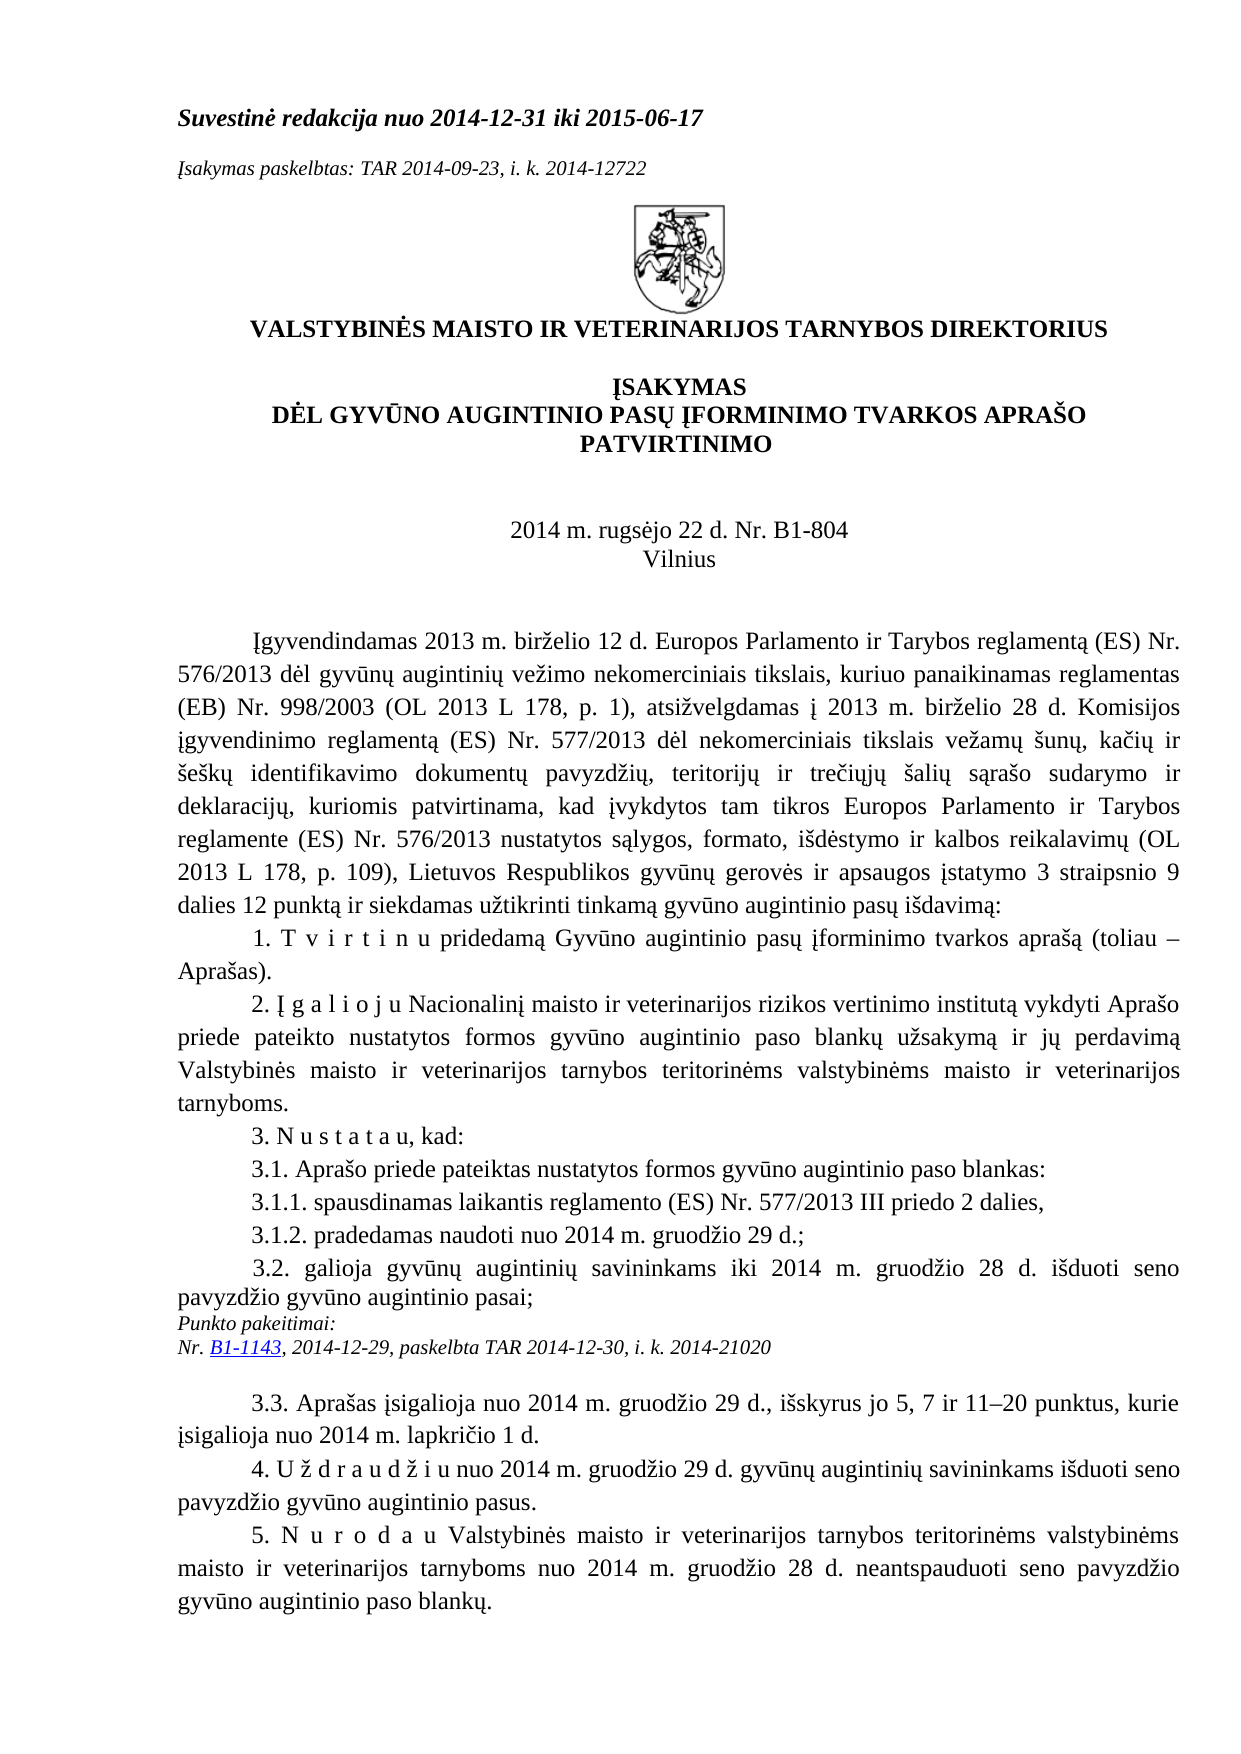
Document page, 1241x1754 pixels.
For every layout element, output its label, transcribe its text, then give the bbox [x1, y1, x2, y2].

text 5. N u r o d a u Valstybinės maisto ir veterinarijos tarnybos teritorinėms valstybinėms maisto ir veterinarijos tarnyboms nuo 2014 m. gruodžio 28 d. neantspauduoti seno pavyzdžio gyvūno augintinio paso blankų. [177, 1520, 1181, 1614]
text 1. T v i r t i n u pridedamą Gyvūno augintinio pasų įforminimo tvarkos aprašą (toliau – Aprašas). [177, 923, 1181, 985]
text DĖL GYVŪNO AUGINTINIO PASŲ ĮFORMINIMO TVARKOS APRAŠO PATVIRTINIMO [177, 401, 1181, 458]
text Suvestinė redakcija nuo 2014-12-31 iki 2015-06-17 [177, 103, 1181, 131]
text 3.1.1. spausdinamas laikantis reglamento (ES) Nr. 577/2013 III priedo 2 dalies, [177, 1187, 1181, 1216]
text Įgyvendindamas 2013 m. birželio 12 d. Europos Parlamento ir Tarybos reglamentą (ES) Nr. 576/2013 dėl gyvūnų augintinių vežimo nekomerciniais tikslais, kuriuo panaikinamas reglamentas (EB) Nr. 998/2003 (OL 2013 L 178, p. 1), atsižvelgdamas į 2013 m. birželio 28 d. Komisijos įgyvendinimo reglamentą (ES) Nr. 577/2013 dėl nekomerciniais tikslais vežamų šunų, kačių ir šeškų identifikavimo dokumentų pavyzdžių, teritorijų ir trečiųjų šalių sąrašo sudarymo ir deklaracijų, kuriomis patvirtinama, kad įvykdytos tam tikros Europos Parlamento ir Tarybos reglamente (ES) Nr. 576/2013 nustatytos sąlygos, formato, išdėstymo ir kalbos reikalavimų (OL 2013 L 178, p. 109), Lietuvos Respublikos gyvūnų gerovės ir apsaugos įstatymo 3 straipsnio 9 dalies 12 punktą ir siekdamas užtikrinti tinkamą gyvūno augintinio pasų išdavimą: [177, 626, 1181, 919]
text VALSTYBINĖS MAISTO IR VETERINARIJOS TARNYBOS DIREKTORIUS [177, 314, 1181, 343]
text 3.1.2. pradedamas naudoti nuo 2014 m. gruodžio 29 d.; [177, 1220, 1181, 1249]
text 3.3. Aprašas įsigalioja nuo 2014 m. gruodžio 29 d., išskyrus jo 5, 7 ir 11–20 punktus, kurie įsigalioja nuo 2014 m. lapkričio 1 d. [177, 1388, 1181, 1449]
text Vilnius [177, 544, 1181, 573]
text 2014 m. rugsėjo 22 d. Nr. B1-804 [177, 516, 1181, 544]
text 3.2. galioja gyvūnų augintinių savininkams iki 2014 m. gruodžio 28 d. išduoti seno pavyzdžio gyvūno augintinio pasai; [177, 1253, 1181, 1311]
text Įsakymas paskelbtas: TAR 2014-09-23, i. k. 2014-12722 [177, 155, 1181, 179]
text 3. N u s t a t a u, kad: [177, 1121, 1181, 1150]
text ĮSAKYMAS [177, 372, 1181, 401]
text Punkto pakeitimai: [177, 1311, 1181, 1335]
text Nr. B1-1143, 2014-12-29, paskelbta TAR 2014-12-30, i. k. 2014-21020 [177, 1335, 1181, 1359]
text 4. U ž d r a u d ž i u nuo 2014 m. gruodžio 29 d. gyvūnų augintinių savininkams išduoti seno pavyzdžio gyvūno augintinio pasus. [177, 1454, 1181, 1515]
text 2. Į g a l i o j u Nacionalinį maisto ir veterinarijos rizikos vertinimo institutą vykdyti Aprašo priede pateikto nustatytos formos gyvūno augintinio paso blankų užsakymą ir jų perdavimą Valstybinės maisto ir veterinarijos tarnybos teritorinėms valstybinėms maisto ir veterinarijos tarnyboms. [177, 989, 1181, 1117]
text 3.1. Aprašo priede pateiktas nustatytos formos gyvūno augintinio paso blankas: [177, 1154, 1181, 1183]
